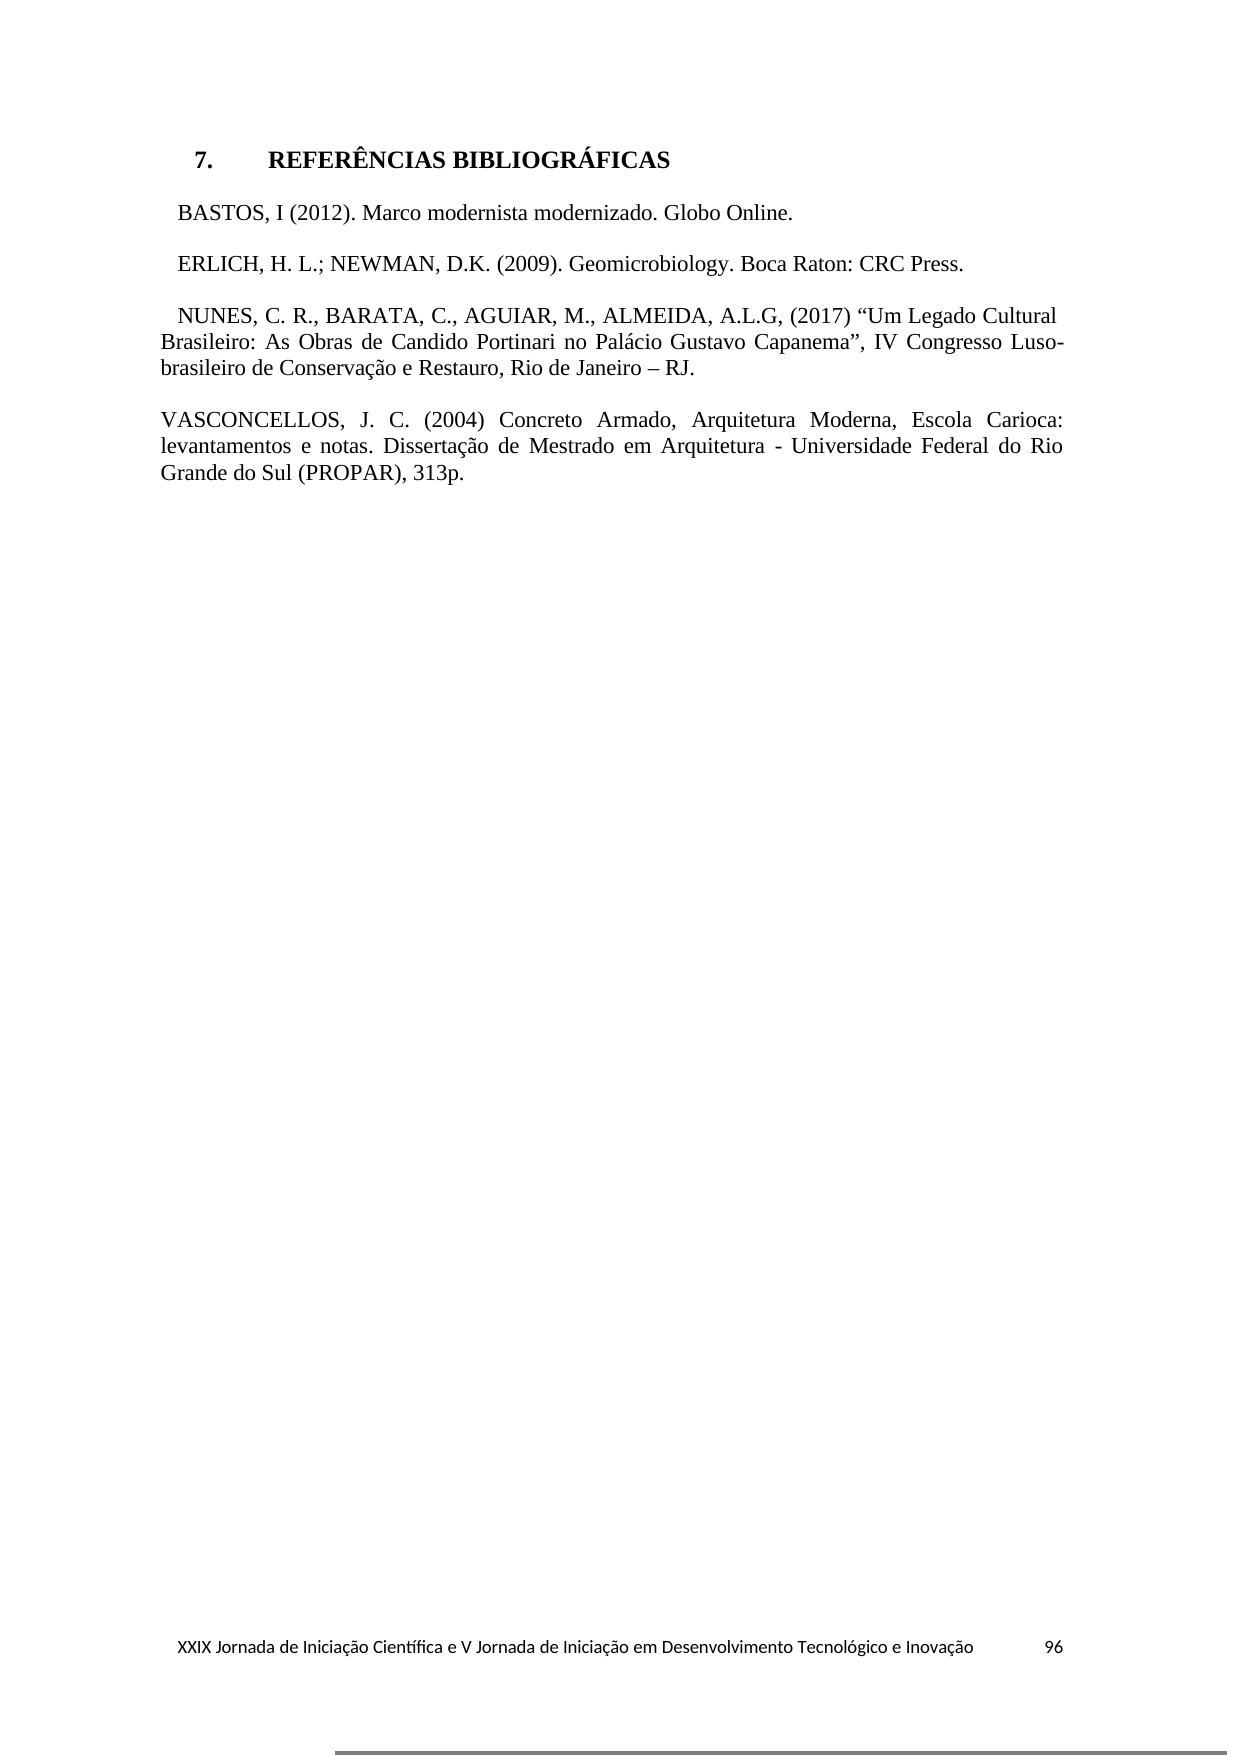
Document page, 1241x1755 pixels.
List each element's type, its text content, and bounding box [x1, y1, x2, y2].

text NUNES, C. R., BARATA, C., AGUIAR, M., ALMEIDA, A.L.G, (2017) “Um Legado Cultural [177, 302, 1082, 328]
text ERLICH, H. L.; NEWMAN, D.K. (2009). Geomicrobiology. Boca Raton: CRC Press. [177, 250, 1082, 277]
list REFERÊNCIAS BIBLIOGRÁFICAS [194, 145, 1082, 174]
text VASCONCELLOS, J. C. (2004) Concreto Armado, Arquitetura Moderna, Escola Carioca: levantamentos e notas. Dissertação de Mestrado em Arquitetura - Universidade Federal do Rio Grande do Sul (PROPAR), 313p. [160, 406, 1064, 485]
text Brasileiro: As Obras de Candido Portinari no Palácio Gustavo Capanema”, IV Congresso Luso- brasileiro de Conservação e Restauro, Rio de Janeiro – RJ. [160, 328, 1064, 381]
text BASTOS, I (2012). Marco modernista modernizado. Globo Online. [177, 199, 1082, 225]
